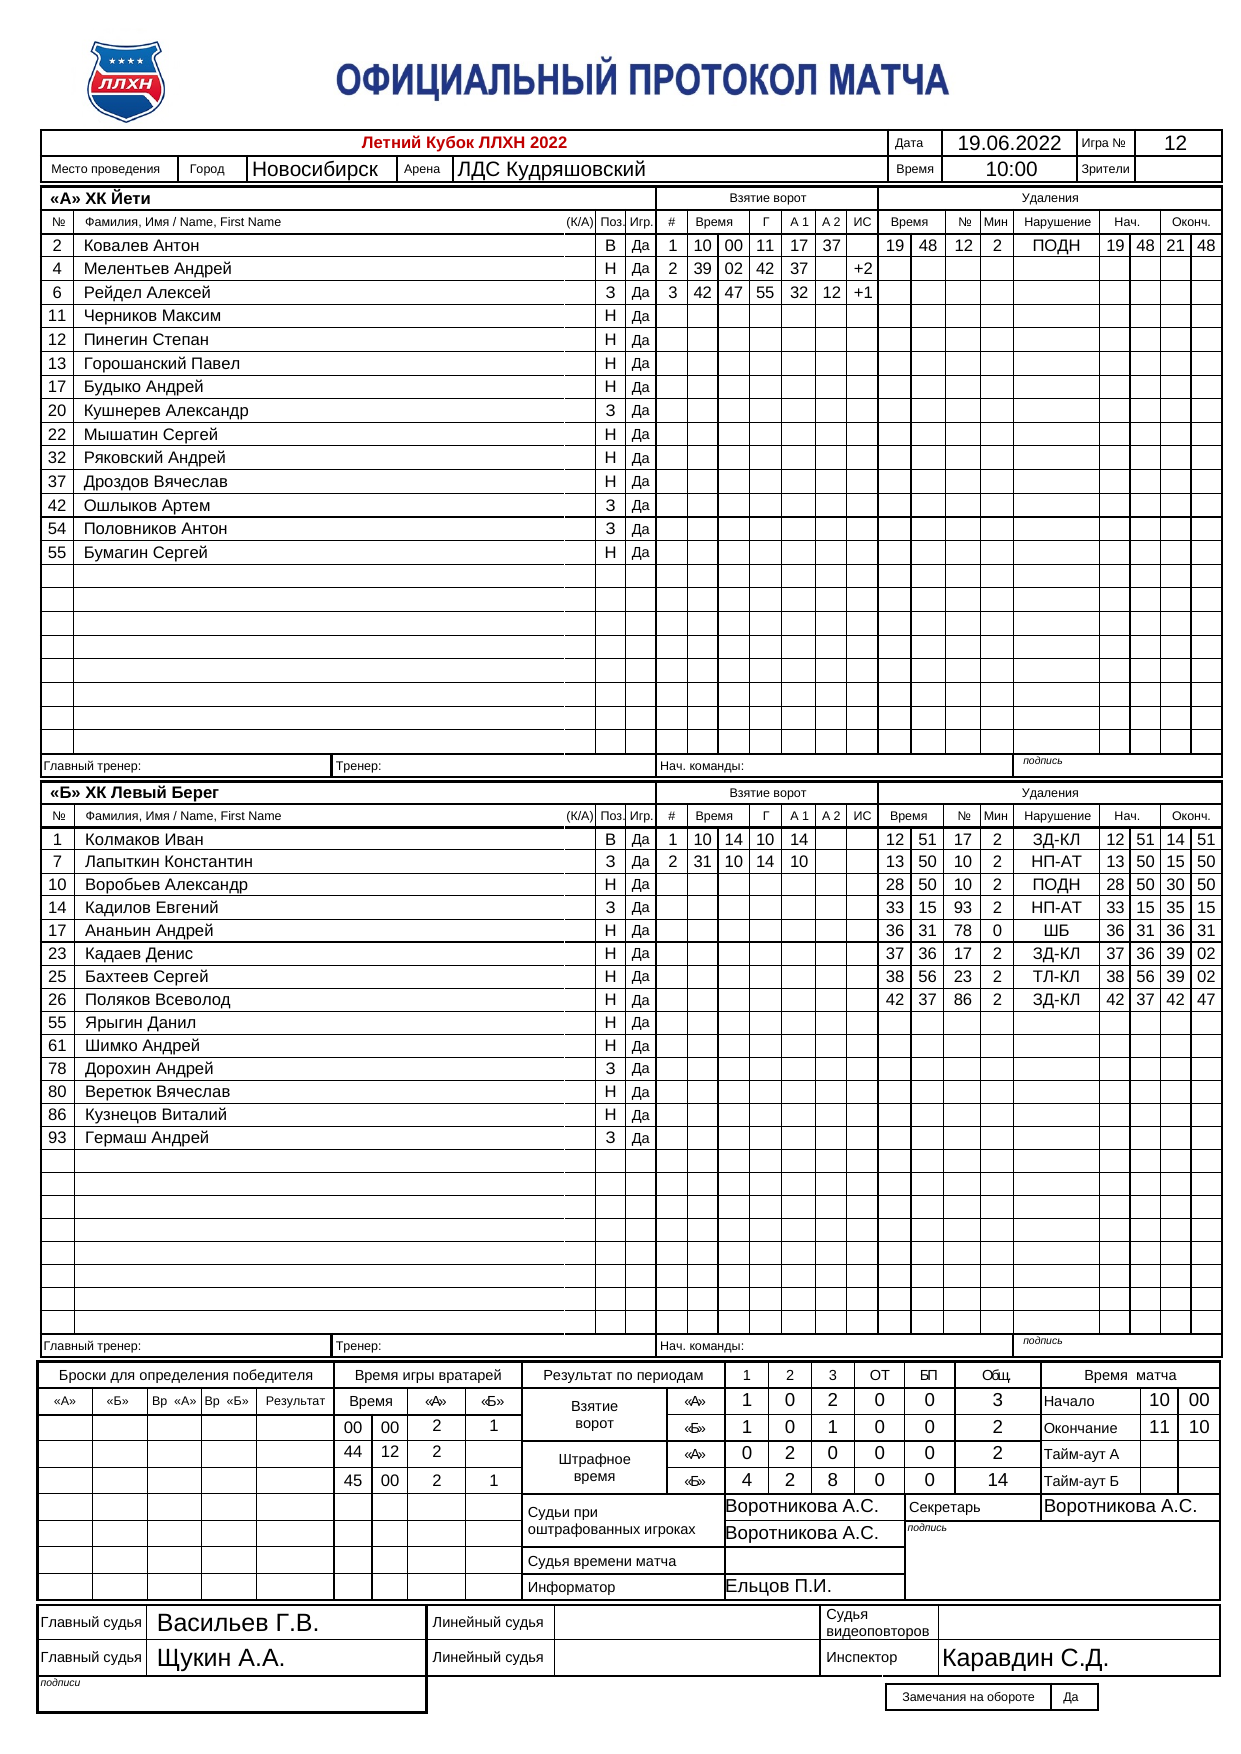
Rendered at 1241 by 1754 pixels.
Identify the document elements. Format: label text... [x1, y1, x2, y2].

table_cell [782, 1127, 815, 1149]
table_cell Да [626, 399, 655, 422]
table_cell [816, 518, 846, 540]
table_cell 0 [981, 920, 1013, 941]
table_cell [816, 989, 846, 1011]
table_cell [912, 470, 945, 493]
table_cell «Б » [466, 1389, 521, 1413]
table_cell [428, 1677, 882, 1711]
table_cell Да [626, 1081, 655, 1103]
table_cell 48 [912, 235, 945, 256]
table_cell [1100, 1012, 1129, 1033]
table_cell [816, 1081, 846, 1103]
table_cell [944, 1150, 980, 1172]
table_cell [912, 1288, 943, 1310]
table_cell [657, 612, 687, 634]
table_cell Информатор [523, 1575, 724, 1599]
table_cell [688, 989, 717, 1011]
table_cell [750, 470, 781, 493]
table_cell 00 [335, 1416, 371, 1440]
table_cell [565, 920, 595, 941]
table_cell [1014, 1081, 1099, 1103]
table_cell 2 [981, 943, 1013, 964]
table_header Да [1052, 1685, 1097, 1709]
table_cell [657, 423, 687, 445]
table_cell [1131, 446, 1160, 469]
table_cell [657, 1081, 687, 1103]
table_cell [912, 328, 945, 351]
table_cell 17 [944, 829, 980, 849]
table_cell [74, 612, 564, 634]
table_cell [1192, 352, 1221, 374]
table_cell [626, 1311, 655, 1333]
table_cell [750, 1219, 781, 1241]
table_cell [1014, 659, 1099, 682]
table_cell НП-АТ [1014, 896, 1099, 918]
table_cell 15 [1192, 896, 1221, 918]
table_cell 0 [726, 1442, 768, 1467]
table_cell [1192, 305, 1221, 327]
table_cell [981, 541, 1013, 564]
table_cell [719, 1173, 749, 1195]
table_cell [879, 376, 910, 398]
table_cell [1014, 1242, 1099, 1264]
table_cell Ананьин Андрей [75, 920, 564, 941]
table_cell [657, 328, 687, 351]
table_cell Штрафное время [523, 1442, 666, 1493]
table_cell Да [626, 376, 655, 398]
table_cell Н [596, 920, 625, 941]
table_cell [657, 659, 687, 682]
table_cell [879, 328, 910, 351]
table_cell [981, 423, 1013, 445]
table_cell # [657, 805, 687, 826]
table_cell [879, 1150, 910, 1172]
table_cell 13 [42, 352, 73, 374]
table_cell [879, 1311, 910, 1333]
table_cell 86 [42, 1104, 74, 1126]
table_cell Черников Максим [74, 305, 564, 327]
table_cell [782, 1242, 815, 1264]
table_cell [946, 399, 980, 422]
table_cell Игр. [626, 211, 655, 233]
table_cell [1131, 565, 1160, 587]
table_cell [782, 1081, 815, 1103]
table_cell [1161, 257, 1190, 280]
table_cell [688, 874, 717, 895]
table_cell [847, 305, 877, 327]
table_cell [565, 1219, 595, 1241]
table_cell [148, 1574, 201, 1599]
table_header 1 [726, 1363, 768, 1387]
table_cell [1131, 518, 1160, 540]
table_cell Нач. [1100, 805, 1160, 826]
table_cell Нач. команды: [657, 755, 1012, 776]
table_cell 10 [1179, 1415, 1219, 1440]
table_cell З [596, 281, 625, 303]
table_cell 14 [1161, 829, 1190, 849]
table_cell [879, 1058, 910, 1079]
table_cell [373, 1574, 407, 1599]
table_cell [75, 1288, 564, 1310]
table_cell [565, 896, 595, 918]
table_cell [981, 1196, 1013, 1218]
table_cell [719, 1311, 749, 1333]
table_cell [626, 730, 655, 753]
table_cell [75, 1242, 564, 1264]
table_cell [657, 1150, 687, 1172]
table_cell 42 [1100, 989, 1129, 1011]
table_cell [408, 1547, 465, 1573]
table_cell [1141, 1441, 1177, 1467]
table_cell [981, 305, 1013, 327]
table_cell Щукин А.А. [147, 1640, 425, 1675]
table_cell (К/А) [565, 211, 595, 233]
table_cell [879, 1127, 910, 1149]
table_cell [1141, 1468, 1177, 1493]
table_cell [1131, 1104, 1160, 1126]
table_cell [688, 1288, 717, 1310]
table_cell Каравдин С.Д. [939, 1640, 1219, 1675]
table_cell А 1 [782, 805, 815, 826]
table_cell «А» [668, 1389, 724, 1413]
table_cell [1192, 1242, 1221, 1264]
table_cell [750, 1173, 781, 1195]
table_cell [1100, 707, 1129, 729]
table_cell [1131, 257, 1160, 280]
table_cell 36 [879, 920, 910, 941]
table_cell 51 [1192, 829, 1221, 849]
table_cell [782, 518, 815, 540]
table_cell 14 [719, 829, 749, 849]
table_cell [1179, 1441, 1219, 1467]
table_cell Мелентьев Андрей [74, 257, 564, 280]
table_cell [626, 565, 655, 587]
table_cell Секретарь [906, 1495, 1040, 1520]
table_cell [1192, 1173, 1221, 1195]
table_cell 1 [812, 1415, 854, 1440]
table_cell [1192, 636, 1221, 658]
table_cell Да [626, 328, 655, 351]
table_cell [847, 1081, 877, 1103]
table_cell [39, 1416, 92, 1440]
table_cell 51 [912, 829, 943, 849]
table_cell [1100, 1150, 1129, 1172]
table_cell [1192, 376, 1221, 398]
table_cell 12 [373, 1441, 407, 1467]
table_cell [1014, 612, 1099, 634]
table_cell [1131, 494, 1160, 516]
table_cell [944, 1311, 980, 1333]
table_cell [719, 730, 749, 753]
table_cell Лапыткин Константин [75, 850, 564, 872]
table_cell [912, 1265, 943, 1287]
table_cell [782, 494, 815, 516]
table_cell [202, 1441, 256, 1467]
table_cell [879, 1196, 910, 1218]
table_cell 42 [1161, 989, 1190, 1011]
table_cell [335, 1494, 371, 1520]
table_cell 78 [944, 920, 980, 941]
table_cell ИС [847, 211, 877, 233]
table_cell 15 [912, 896, 943, 918]
table_cell [750, 730, 781, 753]
table_cell 0 [855, 1415, 904, 1440]
table_cell [719, 1035, 749, 1057]
table_cell [816, 829, 846, 849]
table_cell [719, 636, 749, 658]
table_cell [981, 494, 1013, 516]
table_cell № [944, 805, 980, 826]
table_cell [1100, 399, 1129, 422]
table_cell НП-АТ [1014, 850, 1099, 872]
table_cell [596, 1219, 625, 1241]
table_cell Веретюк Вячеслав [75, 1081, 564, 1103]
table_cell [912, 1150, 943, 1172]
table_cell [657, 1058, 687, 1079]
table_cell [981, 1081, 1013, 1103]
table_cell [879, 1219, 910, 1241]
table_cell [750, 1288, 781, 1310]
table_cell [912, 683, 945, 706]
table_cell Да [626, 305, 655, 327]
table_cell [39, 1441, 92, 1467]
table_cell [847, 588, 877, 611]
table_cell [879, 1104, 910, 1126]
table_cell [719, 352, 749, 374]
table_cell 21 [1161, 235, 1190, 256]
table_cell [1100, 659, 1129, 682]
table_cell [688, 683, 717, 706]
table_cell [657, 1219, 687, 1241]
table_cell +1 [847, 281, 877, 303]
table_cell [1192, 1127, 1221, 1149]
table_cell Да [626, 235, 655, 256]
table_cell [981, 1265, 1013, 1287]
table_cell [75, 1196, 564, 1218]
table_cell 54 [42, 518, 73, 540]
table_cell [688, 612, 717, 634]
table_cell [596, 1311, 625, 1333]
table_cell 14 [956, 1468, 1040, 1493]
table_cell 12 [816, 281, 846, 303]
table_cell [626, 683, 655, 706]
table_cell [565, 281, 595, 303]
table_cell Колмаков Иван [75, 829, 564, 849]
table_cell [565, 328, 595, 351]
table_cell Да [626, 966, 655, 987]
table_cell [1014, 305, 1099, 327]
table_cell [565, 966, 595, 987]
table_cell [750, 399, 781, 422]
table_header БП [905, 1363, 954, 1387]
table_cell Н [596, 1081, 625, 1103]
table_cell [596, 1242, 625, 1264]
table_cell 37 [1131, 989, 1160, 1011]
table_cell [782, 1173, 815, 1195]
table_cell [257, 1547, 333, 1573]
table_cell [657, 896, 687, 918]
table_cell [847, 1265, 877, 1287]
table_cell [719, 588, 749, 611]
table_cell 1 [466, 1416, 521, 1440]
table_cell [202, 1521, 256, 1546]
table_cell [847, 1104, 877, 1126]
table_cell [782, 1219, 815, 1241]
table_cell [565, 636, 595, 658]
table_cell 0 [855, 1468, 904, 1493]
table_cell [555, 1606, 819, 1639]
table_cell № [946, 211, 980, 233]
table_cell Время [879, 211, 945, 233]
table_cell [816, 896, 846, 918]
table_cell [912, 494, 945, 516]
table_cell [847, 1150, 877, 1172]
table_cell 12 [879, 829, 910, 849]
table_cell [1192, 494, 1221, 516]
table_cell [816, 352, 846, 374]
table_cell 10 [688, 235, 717, 256]
table_cell [565, 1035, 595, 1057]
table_cell [981, 1104, 1013, 1126]
table_cell [688, 659, 717, 682]
table_cell [912, 399, 945, 422]
table_cell [1131, 1035, 1160, 1057]
table_cell [981, 518, 1013, 540]
table_cell Н [596, 352, 625, 374]
table_cell Окончание [1042, 1415, 1140, 1440]
table_cell Время [688, 805, 749, 826]
table_cell 17 [944, 943, 980, 964]
table_cell [1192, 1104, 1221, 1126]
table_header Общ. [956, 1363, 1040, 1387]
table_cell [981, 376, 1013, 398]
table_cell 0 [855, 1442, 904, 1467]
table_cell [981, 257, 1013, 280]
table_cell [148, 1547, 201, 1573]
table_cell [408, 1574, 465, 1599]
table_cell Да [626, 1127, 655, 1149]
table_cell Время [335, 1389, 407, 1413]
table_cell [719, 943, 749, 964]
table_cell [847, 494, 877, 516]
table_cell В [596, 829, 625, 849]
table_cell Время [879, 805, 943, 826]
table_cell [879, 565, 910, 587]
table_cell [596, 636, 625, 658]
table_cell [879, 518, 910, 540]
table_cell [944, 1081, 980, 1103]
table_cell Н [596, 305, 625, 327]
table_cell [688, 1311, 717, 1333]
table_cell [1014, 470, 1099, 493]
table_cell [1131, 1058, 1160, 1079]
table_cell 11 [42, 305, 73, 327]
table_cell [981, 328, 1013, 351]
table_cell [847, 518, 877, 540]
table_cell [1014, 565, 1099, 587]
table_cell [912, 518, 945, 540]
table_cell [1131, 328, 1160, 351]
table_cell [981, 281, 1013, 303]
table_cell [1192, 541, 1221, 564]
table_cell 37 [42, 470, 73, 493]
table_cell 1 [466, 1468, 521, 1493]
table_cell [688, 588, 717, 611]
table_cell [565, 683, 595, 706]
table_cell [657, 376, 687, 398]
table_cell Н [596, 470, 625, 493]
table_cell [719, 1081, 749, 1103]
table_cell [688, 730, 717, 753]
table_cell [981, 352, 1013, 374]
table_cell [565, 257, 595, 280]
table_cell [1014, 518, 1099, 540]
table_cell 31 [1131, 920, 1160, 941]
table_cell 2 [812, 1389, 854, 1413]
table_cell 2 [981, 966, 1013, 987]
table_cell [596, 659, 625, 682]
table_cell [1131, 399, 1160, 422]
table_cell [719, 1265, 749, 1287]
table_cell [596, 588, 625, 611]
table_cell № [42, 805, 74, 826]
table_cell Время [688, 211, 749, 233]
table_cell Мышатин Сергей [74, 423, 564, 445]
table_cell ЗД-КЛ [1014, 943, 1099, 964]
table_cell [750, 1311, 781, 1333]
table_cell [657, 494, 687, 516]
table_cell 38 [1100, 966, 1129, 987]
table_cell [688, 541, 717, 564]
table_cell [879, 1288, 910, 1310]
table_cell Бумагин Сергей [74, 541, 564, 564]
table_cell [847, 850, 877, 872]
table_cell [1192, 257, 1221, 280]
table_cell [1131, 1081, 1160, 1103]
table_cell [946, 281, 980, 303]
table_cell [1161, 1288, 1190, 1310]
table_cell [75, 1265, 564, 1287]
table_cell Поз. [596, 211, 625, 233]
table_cell [1100, 376, 1129, 398]
table_cell [1100, 1058, 1129, 1079]
table_cell [912, 1219, 943, 1241]
table_cell [816, 399, 846, 422]
table_cell [626, 1150, 655, 1172]
table_cell Да [626, 989, 655, 1011]
table_cell [688, 1081, 717, 1103]
table_cell [257, 1416, 333, 1440]
table_cell [816, 707, 846, 729]
table_cell 2 [981, 235, 1013, 256]
table_cell Главный тренер: [42, 755, 330, 776]
table_cell [1161, 352, 1190, 374]
table_cell [565, 943, 595, 964]
table_cell [1100, 1081, 1129, 1103]
table_cell [981, 399, 1013, 422]
table_cell Зрители [1078, 157, 1134, 181]
table_cell [565, 352, 595, 374]
table_cell [1014, 1150, 1099, 1172]
table_cell [1161, 1104, 1190, 1126]
table_cell Ельцов П.И. [726, 1575, 904, 1599]
table_cell [1131, 352, 1160, 374]
table_cell [719, 1242, 749, 1264]
table_cell Оконч. [1161, 805, 1221, 826]
table_cell Тайм-аут Б [1042, 1468, 1140, 1493]
table_cell [1192, 1288, 1221, 1310]
table_cell [879, 352, 910, 374]
table_cell [565, 1242, 595, 1264]
table_cell [1161, 518, 1190, 540]
table_cell [626, 659, 655, 682]
table_cell [596, 683, 625, 706]
table_cell Ковалев Антон [74, 235, 564, 256]
table_cell [1192, 1058, 1221, 1079]
table_cell 39 [688, 257, 717, 280]
table_cell [1014, 376, 1099, 398]
table_cell [688, 707, 717, 729]
table_cell 00 [373, 1468, 407, 1493]
table_cell [719, 1058, 749, 1079]
table_cell [782, 352, 815, 374]
table_cell [75, 1311, 564, 1333]
table_cell 10 [782, 850, 815, 872]
table_cell [93, 1468, 147, 1493]
table_cell [944, 1058, 980, 1079]
table_cell 1 [726, 1415, 768, 1440]
table_cell [596, 1265, 625, 1287]
table_cell [688, 1173, 717, 1195]
table_cell [719, 707, 749, 729]
table_cell Воробьев Александр [75, 874, 564, 895]
table_cell [750, 989, 781, 1011]
table_cell [1014, 1311, 1099, 1333]
table_cell [657, 943, 687, 964]
table_cell [981, 1035, 1013, 1057]
table_cell [1161, 565, 1190, 587]
table_cell ЗД-КЛ [1014, 829, 1099, 849]
table_cell 48 [1192, 235, 1221, 256]
table_cell [1014, 399, 1099, 422]
table_cell Да [626, 541, 655, 564]
table_cell 45 [335, 1468, 371, 1493]
table_cell 17 [782, 235, 815, 256]
table_cell Горошанский Павел [74, 352, 564, 374]
table_cell [750, 896, 781, 918]
table_cell [1131, 1012, 1160, 1033]
table_cell Время [889, 157, 941, 181]
table_cell Поляков Всеволод [75, 989, 564, 1011]
table_cell [879, 541, 910, 564]
table_cell [816, 1127, 846, 1149]
table_cell 11 [750, 235, 781, 256]
table_cell [782, 730, 815, 753]
table_cell [847, 1288, 877, 1310]
table_cell [719, 1219, 749, 1241]
table_cell [657, 305, 687, 327]
table_cell [912, 1196, 943, 1218]
table_cell [1014, 257, 1099, 280]
table_cell 2 [42, 235, 73, 256]
table_cell 0 [905, 1442, 954, 1467]
table_cell Воротникова А.С. [726, 1495, 904, 1520]
table_cell [782, 470, 815, 493]
table_cell [42, 1242, 74, 1264]
table_cell [816, 1288, 846, 1310]
table_cell Новосибирск [248, 157, 396, 181]
table_cell [1100, 1288, 1129, 1310]
table_cell [847, 328, 877, 351]
table_cell [657, 1104, 687, 1126]
table_cell Н [596, 989, 625, 1011]
table_cell Дорохин Андрей [75, 1058, 564, 1079]
table_cell [816, 1173, 846, 1195]
table_cell [816, 1104, 846, 1126]
table_cell 10 [944, 874, 980, 895]
table_cell 2 [981, 850, 1013, 872]
table_cell [373, 1547, 407, 1573]
table_cell [1100, 470, 1129, 493]
table_cell [1161, 541, 1190, 564]
table_cell [596, 565, 625, 587]
table_cell [719, 399, 749, 422]
table_cell [750, 328, 781, 351]
table_cell [879, 446, 910, 469]
table_cell [1161, 1242, 1190, 1264]
table_cell [879, 636, 910, 658]
table_cell Линейный судья [428, 1606, 554, 1639]
table_cell [257, 1574, 333, 1599]
table_cell [879, 423, 910, 445]
table_cell [657, 636, 687, 658]
table_cell 47 [1192, 989, 1221, 1011]
table_cell [719, 1288, 749, 1310]
table_cell [946, 494, 980, 516]
table_cell [1100, 1035, 1129, 1057]
table_cell Главный судья [39, 1606, 146, 1639]
table_cell [626, 1242, 655, 1264]
table_cell [816, 850, 846, 872]
table_cell 86 [944, 989, 980, 1011]
table_cell [1131, 541, 1160, 564]
table_cell [565, 565, 595, 587]
table_cell [1100, 352, 1129, 374]
table_cell [847, 920, 877, 941]
table_cell [148, 1521, 201, 1546]
table_cell Игр. [626, 805, 655, 826]
table_cell [782, 1104, 815, 1126]
table_cell [1014, 1196, 1099, 1218]
table_cell [596, 707, 625, 729]
table_cell [879, 494, 910, 516]
table_cell Н [596, 376, 625, 398]
table_cell 1 [657, 829, 687, 849]
table_cell [626, 1265, 655, 1287]
table_cell [912, 423, 945, 445]
table_cell [565, 612, 595, 634]
table_cell [657, 1196, 687, 1218]
table_cell [816, 470, 846, 493]
table_cell 8 [812, 1468, 854, 1493]
table_cell [944, 1104, 980, 1126]
table_cell [879, 305, 910, 327]
table_cell [816, 1311, 846, 1333]
table_cell [879, 612, 910, 634]
table_cell [847, 1012, 877, 1033]
table_cell 28 [879, 874, 910, 895]
table_cell [39, 1521, 92, 1546]
table_cell [750, 588, 781, 611]
table_cell [565, 1265, 595, 1287]
table_cell [946, 423, 980, 445]
table_cell [946, 257, 980, 280]
table_cell [1014, 588, 1099, 611]
table_cell [816, 565, 846, 587]
table_cell Шимко Андрей [75, 1035, 564, 1057]
table_cell [1192, 659, 1221, 682]
table_cell 00 [373, 1416, 407, 1440]
table_cell [1161, 1173, 1190, 1195]
table_cell [1014, 1104, 1099, 1126]
table_cell ЗД-КЛ [1014, 989, 1099, 1011]
table_cell [1014, 1012, 1099, 1033]
table_cell 93 [944, 896, 980, 918]
table_cell [202, 1494, 256, 1520]
table_cell Н [596, 541, 625, 564]
table_cell [657, 1311, 687, 1333]
table_cell Да [626, 874, 655, 895]
table_cell В [596, 235, 625, 256]
table_cell 02 [1192, 966, 1221, 987]
table_cell [202, 1574, 256, 1599]
table_cell ПОДН [1014, 874, 1099, 895]
table_cell [750, 446, 781, 469]
table_cell [879, 707, 910, 729]
table_cell [879, 399, 910, 422]
table_cell [466, 1547, 521, 1573]
table_cell [1136, 157, 1221, 181]
table_cell [879, 470, 910, 493]
table_cell [750, 1035, 781, 1057]
table_cell [1161, 636, 1190, 658]
table_cell [946, 446, 980, 469]
table_cell [719, 920, 749, 941]
table_cell 17 [42, 920, 74, 941]
table_cell Вр «Б» [202, 1389, 256, 1413]
table_cell 00 [719, 235, 749, 256]
table_cell 0 [812, 1442, 854, 1467]
table_cell 39 [1161, 966, 1190, 987]
table_cell [688, 470, 717, 493]
table_cell [719, 328, 749, 351]
table_cell [335, 1574, 371, 1599]
table_cell [1100, 305, 1129, 327]
table_cell [816, 659, 846, 682]
table_cell 00 [1179, 1389, 1219, 1413]
table_cell Бахтеев Сергей [75, 966, 564, 987]
table_header 2 [769, 1363, 811, 1387]
table_cell [626, 1288, 655, 1310]
table_cell [1131, 1219, 1160, 1241]
table_cell [565, 1173, 595, 1195]
table_cell [981, 1288, 1013, 1310]
table_cell [879, 730, 910, 753]
table_cell [719, 518, 749, 540]
table_cell [912, 1311, 943, 1333]
table_cell [816, 1012, 846, 1033]
table_cell [946, 659, 980, 682]
table_cell Пинегин Степан [74, 328, 564, 351]
table_cell [816, 966, 846, 987]
table_cell [847, 399, 877, 422]
table_cell [847, 470, 877, 493]
table_cell 61 [42, 1035, 74, 1057]
table_cell [750, 874, 781, 895]
table_cell 26 [42, 989, 74, 1011]
table_cell [565, 305, 595, 327]
table_cell [565, 1196, 595, 1218]
table_cell 1 [657, 235, 687, 256]
table_cell 19 [1100, 235, 1129, 256]
table_cell [1100, 446, 1129, 469]
table_cell [1131, 612, 1160, 634]
table_cell [912, 446, 945, 469]
table_cell [981, 470, 1013, 493]
table_cell 13 [879, 850, 910, 872]
table_cell [596, 1150, 625, 1172]
table_cell 38 [879, 966, 910, 987]
table_cell [657, 588, 687, 611]
table_cell 2 [408, 1468, 465, 1493]
table_cell [719, 683, 749, 706]
table_cell [782, 423, 815, 445]
table_cell Рейдел Алексей [74, 281, 564, 303]
table_cell Да [626, 850, 655, 872]
table_cell Да [626, 920, 655, 941]
table_cell [565, 518, 595, 540]
table_cell [1161, 328, 1190, 351]
table_cell подпись [1014, 1335, 1221, 1356]
table_cell [657, 399, 687, 422]
table_cell [719, 494, 749, 516]
table_cell [816, 446, 846, 469]
table_cell [879, 588, 910, 611]
table_cell [466, 1494, 521, 1520]
table_cell [719, 659, 749, 682]
table_cell [981, 1150, 1013, 1172]
table_cell ПОДН [1014, 235, 1099, 256]
table_cell [688, 1265, 717, 1287]
table_header «Б» ХК Левый Берег [42, 783, 655, 803]
table_cell [75, 1173, 564, 1195]
table_header Взятие ворот [657, 783, 877, 803]
table_cell [912, 1081, 943, 1103]
table_cell [946, 565, 980, 587]
table_cell [565, 235, 595, 256]
table_cell [782, 1035, 815, 1057]
table_cell [335, 1547, 371, 1573]
table_cell [596, 730, 625, 753]
table_cell Н [596, 446, 625, 469]
table_cell [719, 896, 749, 918]
table_cell 17 [42, 376, 73, 398]
table_cell [657, 707, 687, 729]
table_cell 31 [688, 850, 717, 872]
table_cell Н [596, 257, 625, 280]
table_cell [373, 1521, 407, 1546]
table_cell 7 [42, 850, 74, 872]
table_cell [1161, 399, 1190, 422]
table_cell [565, 1012, 595, 1033]
table_cell 31 [912, 920, 943, 941]
table_cell [596, 1196, 625, 1218]
table_cell [596, 1288, 625, 1310]
table_cell [912, 1127, 943, 1149]
table_cell Н [596, 423, 625, 445]
table_cell [626, 1196, 655, 1218]
table_cell [782, 1288, 815, 1310]
table_cell 47 [719, 281, 749, 303]
table_cell Н [596, 1104, 625, 1126]
table_cell [1100, 257, 1129, 280]
table_cell [944, 1265, 980, 1287]
table_cell [1014, 683, 1099, 706]
table_cell Тренер: [333, 755, 655, 776]
table_cell Да [626, 446, 655, 469]
table_cell [1100, 565, 1129, 587]
table_cell 15 [1131, 896, 1160, 918]
table_cell 50 [1131, 874, 1160, 895]
table_cell [1014, 1035, 1099, 1057]
table_cell [782, 328, 815, 351]
table_cell Арена [398, 157, 452, 181]
table_cell [847, 966, 877, 987]
table_cell [782, 966, 815, 987]
table_cell 42 [879, 989, 910, 1011]
table_cell Кадилов Евгений [75, 896, 564, 918]
table_cell [750, 707, 781, 729]
table_cell [688, 966, 717, 987]
table_cell 14 [782, 829, 815, 849]
table_cell 0 [905, 1468, 954, 1493]
table_cell 0 [905, 1389, 954, 1413]
table_cell [39, 1547, 92, 1573]
table_cell [719, 1196, 749, 1218]
table_cell [944, 1242, 980, 1264]
table_cell [726, 1548, 904, 1573]
table_cell [782, 943, 815, 964]
table_cell [946, 328, 980, 351]
table_cell [847, 659, 877, 682]
table_cell Да [626, 1012, 655, 1033]
table_header ОТ [855, 1363, 904, 1387]
table_cell [847, 896, 877, 918]
table_cell 11 [1141, 1415, 1177, 1440]
table_cell [1100, 612, 1129, 634]
table_cell [912, 352, 945, 374]
table_cell Будыко Андрей [74, 376, 564, 398]
table_cell [1131, 1150, 1160, 1172]
table_cell [688, 352, 717, 374]
table_cell 3 [956, 1389, 1040, 1413]
table_cell [1100, 1242, 1129, 1264]
table_cell 2 [956, 1442, 1040, 1467]
table_cell 6 [42, 281, 73, 303]
table_cell [847, 1035, 877, 1057]
table_cell [657, 966, 687, 987]
table_cell [847, 989, 877, 1011]
table_cell [335, 1521, 371, 1546]
table_cell [688, 565, 717, 587]
table_cell [1161, 305, 1190, 327]
table_cell [1100, 1265, 1129, 1287]
table_cell 1 [726, 1389, 768, 1413]
table_cell [565, 829, 595, 849]
table_cell [1100, 730, 1129, 753]
table_cell [750, 305, 781, 327]
table_cell # [657, 211, 687, 233]
table_cell [626, 1219, 655, 1241]
table_cell подпись [906, 1522, 1219, 1599]
table_cell [688, 328, 717, 351]
table_cell 50 [1131, 850, 1160, 872]
table_cell [93, 1416, 147, 1440]
table_cell [657, 989, 687, 1011]
table_cell [750, 1265, 781, 1287]
table_header 12 [1136, 131, 1221, 155]
table_cell ЛДС Кудряшовский [454, 157, 887, 181]
table_cell [74, 730, 564, 753]
table_cell [847, 943, 877, 964]
table_cell Н [596, 1012, 625, 1033]
table_cell [816, 1150, 846, 1172]
table_cell [408, 1521, 465, 1546]
table_cell 12 [946, 235, 980, 256]
table_cell Взятие ворот [523, 1389, 666, 1440]
table_cell [688, 1058, 717, 1079]
table_cell 12 [42, 328, 73, 351]
table_cell [879, 1012, 910, 1033]
table_cell [946, 707, 980, 729]
table_cell [565, 659, 595, 682]
table_cell Мин [981, 211, 1013, 233]
table_cell [688, 1035, 717, 1057]
table_cell 2 [769, 1468, 811, 1493]
table_cell 31 [1192, 920, 1221, 941]
table_cell [782, 1265, 815, 1287]
table_cell [816, 1219, 846, 1241]
table_cell [1161, 730, 1190, 753]
table_cell [257, 1494, 333, 1520]
table_cell 32 [782, 281, 815, 303]
table_cell подписи [39, 1677, 425, 1711]
table_cell [1014, 1288, 1099, 1310]
table_cell [657, 352, 687, 374]
table_cell [42, 565, 73, 587]
table_cell [879, 683, 910, 706]
table_cell Да [626, 470, 655, 493]
table_cell [626, 588, 655, 611]
table_cell Оконч. [1161, 211, 1221, 233]
table_cell 1 [42, 829, 74, 849]
table_cell [657, 1265, 687, 1287]
table_cell [565, 399, 595, 422]
table_cell 10 [1141, 1389, 1177, 1413]
table_cell «А» [668, 1442, 724, 1467]
table_cell [1192, 423, 1221, 445]
table_cell 23 [42, 943, 74, 964]
table_cell [257, 1468, 333, 1493]
table_cell [816, 1035, 846, 1057]
table_cell Воротникова А.С. [1042, 1495, 1219, 1520]
table_cell [1131, 1127, 1160, 1149]
table_cell [816, 683, 846, 706]
table_cell [42, 612, 73, 634]
table_cell [719, 874, 749, 895]
table_cell [626, 612, 655, 634]
table_cell [42, 659, 73, 682]
table_cell [782, 446, 815, 469]
table_cell [565, 1058, 595, 1079]
table_cell Начало [1042, 1389, 1140, 1413]
table_cell [750, 920, 781, 941]
table_cell [912, 659, 945, 682]
table_cell [1100, 328, 1129, 351]
table_cell 10 [688, 829, 717, 849]
table_cell [750, 683, 781, 706]
table_cell [847, 1242, 877, 1264]
table_cell [202, 1468, 256, 1493]
table_cell [981, 1311, 1013, 1333]
table_cell [565, 730, 595, 753]
table_cell «А» [39, 1389, 92, 1413]
table_cell 37 [879, 943, 910, 964]
table_cell [719, 1104, 749, 1126]
table_cell [944, 1035, 980, 1057]
table_cell 50 [912, 874, 943, 895]
table_cell Главный тренер: [42, 1335, 330, 1356]
table_cell Вр «А» [148, 1389, 201, 1413]
table_cell [981, 1012, 1013, 1033]
table_cell «Б» [668, 1468, 724, 1493]
table_cell [42, 1311, 74, 1333]
table_cell З [596, 1058, 625, 1079]
table_cell [1100, 1311, 1129, 1333]
table_cell [1179, 1468, 1219, 1493]
table_cell «Б» [93, 1389, 147, 1413]
table_cell [912, 1012, 943, 1033]
table_cell [1161, 1035, 1190, 1057]
table_cell [912, 636, 945, 658]
table_cell [1100, 1104, 1129, 1126]
table_cell [1192, 1265, 1221, 1287]
table_cell [782, 874, 815, 895]
table_cell [946, 470, 980, 493]
table_cell [565, 1104, 595, 1126]
table_header Летний Кубок ЛЛХН 2022 [42, 131, 887, 155]
table_cell [981, 565, 1013, 587]
table_cell Да [626, 896, 655, 918]
table_cell 56 [912, 966, 943, 987]
table_cell [565, 588, 595, 611]
table_cell [946, 305, 980, 327]
table_cell 2 [408, 1416, 465, 1440]
table_cell [946, 518, 980, 540]
table_cell [719, 305, 749, 327]
table_cell [847, 874, 877, 895]
table_cell [257, 1521, 333, 1546]
table_cell 42 [750, 257, 781, 280]
table_cell Нач. команды: [657, 1335, 1012, 1356]
table_cell [912, 376, 945, 398]
table_cell [688, 1150, 717, 1172]
table_cell А 2 [816, 805, 846, 826]
table_cell 39 [1161, 943, 1190, 964]
table_cell [750, 636, 781, 658]
table_cell [1014, 541, 1099, 564]
table_cell Кушнерев Александр [74, 399, 564, 422]
table_cell [39, 1494, 92, 1520]
table_cell Дроздов Вячеслав [74, 470, 564, 493]
table_cell [1192, 588, 1221, 611]
picture [5, 28, 1179, 129]
table_cell [750, 1242, 781, 1264]
table_cell [912, 707, 945, 729]
table_cell [946, 541, 980, 564]
table_cell 51 [1131, 829, 1160, 849]
table_cell [657, 920, 687, 941]
table_cell [1100, 1173, 1129, 1195]
table_cell Место проведения [42, 157, 177, 181]
table_cell [879, 1265, 910, 1287]
table_cell [912, 1242, 943, 1264]
table_cell [847, 707, 877, 729]
table_cell [912, 257, 945, 280]
table_cell [782, 1012, 815, 1033]
table_cell [688, 305, 717, 327]
table_cell [912, 1058, 943, 1079]
table_cell 36 [912, 943, 943, 964]
table_cell [1161, 612, 1190, 634]
table_cell 2 [408, 1441, 465, 1467]
table_cell [1131, 305, 1160, 327]
table_cell А 2 [816, 211, 846, 233]
table_cell [912, 565, 945, 587]
table_cell [912, 305, 945, 327]
table_cell [750, 423, 781, 445]
table_cell [466, 1441, 521, 1467]
table_cell [719, 541, 749, 564]
table_cell [688, 1219, 717, 1241]
table_cell Воротникова А.С. [726, 1521, 904, 1546]
table_cell Результат [257, 1389, 333, 1413]
table_cell [816, 1058, 846, 1079]
table_cell [847, 423, 877, 445]
table_cell Да [626, 494, 655, 516]
table_cell Ошлыков Артем [74, 494, 564, 516]
table_cell [981, 588, 1013, 611]
table_cell [981, 659, 1013, 682]
table_header Удаления [879, 783, 1221, 803]
table_cell [912, 281, 945, 303]
table_cell 80 [42, 1081, 74, 1103]
table_cell [657, 1288, 687, 1310]
table_cell Фамилия, Имя / Name, First Name [74, 211, 565, 233]
table_cell [750, 1150, 781, 1172]
table_cell [847, 612, 877, 634]
table_cell [42, 1219, 74, 1241]
table_cell [981, 1173, 1013, 1195]
table_cell Кузнецов Виталий [75, 1104, 564, 1126]
table_cell [719, 470, 749, 493]
table_cell [42, 636, 73, 658]
table_cell [782, 399, 815, 422]
table_cell [148, 1468, 201, 1493]
table_cell [555, 1640, 819, 1675]
table_cell [782, 541, 815, 564]
table_cell 23 [944, 966, 980, 987]
table_cell [1161, 1311, 1190, 1333]
table_cell [750, 376, 781, 398]
table_cell 36 [1161, 920, 1190, 941]
table_cell [565, 376, 595, 398]
table_cell +2 [847, 257, 877, 280]
table_cell [1100, 423, 1129, 445]
table_cell 2 [981, 989, 1013, 1011]
table_cell [75, 1150, 564, 1172]
table_cell Судья времени матча [523, 1548, 724, 1573]
table_cell [879, 1173, 910, 1195]
table_cell [719, 376, 749, 398]
table_cell [688, 376, 717, 398]
table_cell [74, 588, 564, 611]
table_cell [750, 943, 781, 964]
table_cell [782, 920, 815, 941]
table_cell [816, 328, 846, 351]
table_cell [657, 446, 687, 469]
table_cell [1100, 588, 1129, 611]
table_cell [782, 659, 815, 682]
table_cell [257, 1441, 333, 1467]
table_cell 12 [1100, 829, 1129, 849]
table_cell [688, 920, 717, 941]
table_cell (К/А) [565, 805, 595, 826]
table_cell [816, 494, 846, 516]
table_cell 14 [42, 896, 74, 918]
table_cell [42, 730, 73, 753]
table_cell 28 [1100, 874, 1129, 895]
table_cell [946, 352, 980, 374]
table_cell [847, 352, 877, 374]
table_cell [719, 423, 749, 445]
table_header 19.06.2022 [943, 131, 1076, 155]
table_cell [1131, 1288, 1160, 1310]
table_cell [1100, 541, 1129, 564]
table_cell [1161, 281, 1190, 303]
table_cell Город [179, 157, 246, 181]
table_cell Васильев Г.В. [147, 1606, 425, 1639]
table_cell [816, 874, 846, 895]
table_cell [93, 1441, 147, 1467]
table_cell [565, 850, 595, 872]
table_cell [1161, 1265, 1190, 1287]
table_cell [782, 683, 815, 706]
table_cell [719, 989, 749, 1011]
table_cell [1161, 588, 1190, 611]
table_cell [750, 1058, 781, 1079]
table_cell ШБ [1014, 920, 1099, 941]
table_cell [847, 636, 877, 658]
table_cell [688, 1196, 717, 1218]
table_cell [1161, 1058, 1190, 1079]
table_cell [816, 943, 846, 964]
table_cell [816, 1196, 846, 1218]
table_cell [1131, 376, 1160, 398]
table_cell Гермаш Андрей [75, 1127, 564, 1149]
table_cell [782, 1196, 815, 1218]
table_cell [1192, 281, 1221, 303]
table_cell [981, 636, 1013, 658]
table_cell [912, 1104, 943, 1126]
table_cell [816, 612, 846, 634]
table_cell [719, 1150, 749, 1172]
table_cell Н [596, 1035, 625, 1057]
table_cell [1131, 1196, 1160, 1218]
table_cell Нарушение [1014, 211, 1099, 233]
table_cell [42, 588, 73, 611]
table_cell [1100, 683, 1129, 706]
table_cell [688, 1242, 717, 1264]
table_cell [657, 470, 687, 493]
table_cell Тайм-аут А [1042, 1441, 1140, 1467]
table_cell [1014, 446, 1099, 469]
table_cell «А» [408, 1389, 465, 1413]
table_cell 10 [719, 850, 749, 872]
table_cell [75, 1219, 564, 1241]
table_header Удаления [879, 188, 1221, 209]
table_cell [847, 446, 877, 469]
table_cell [981, 1219, 1013, 1241]
table_cell [93, 1574, 147, 1599]
table_cell [1192, 565, 1221, 587]
table_cell 48 [1131, 235, 1160, 256]
table_cell [1014, 1127, 1099, 1149]
table_cell [816, 636, 846, 658]
table_cell 35 [1161, 896, 1190, 918]
table_cell [981, 612, 1013, 634]
table_cell [688, 494, 717, 516]
table_cell [750, 1012, 781, 1033]
table_cell [719, 1127, 749, 1149]
table_cell [565, 1311, 595, 1333]
table_cell З [596, 1127, 625, 1149]
table_cell 2 [981, 896, 1013, 918]
table_cell Нач. [1100, 211, 1160, 233]
table_cell Г [750, 805, 781, 826]
table_cell [1131, 1265, 1160, 1287]
table_cell [1131, 636, 1160, 658]
table_cell 37 [782, 257, 815, 280]
table_cell [657, 1127, 687, 1149]
table_cell [1192, 1196, 1221, 1218]
table_cell [1014, 707, 1099, 729]
table_header Время матча [1042, 1363, 1219, 1387]
table_cell [1192, 1311, 1221, 1333]
table_cell ИС [847, 805, 877, 826]
table_cell [944, 1196, 980, 1218]
table_cell [946, 376, 980, 398]
table_cell [1161, 470, 1190, 493]
table_cell [1192, 328, 1221, 351]
table_cell [981, 446, 1013, 469]
table_cell Да [626, 943, 655, 964]
table_cell 2 [956, 1415, 1040, 1440]
table_cell [1161, 446, 1190, 469]
table_cell 55 [42, 541, 73, 564]
table_cell [883, 1677, 1220, 1681]
table_cell [719, 565, 749, 587]
table_cell [42, 1288, 74, 1310]
table_cell 93 [42, 1127, 74, 1149]
table_cell [1131, 470, 1160, 493]
table_cell [1100, 494, 1129, 516]
table_header Замечания на обороте [887, 1685, 1050, 1709]
table_cell [750, 352, 781, 374]
table_cell 42 [688, 281, 717, 303]
table_cell [912, 588, 945, 611]
table_cell [912, 1173, 943, 1195]
table_cell [1100, 281, 1129, 303]
table_cell [626, 1173, 655, 1195]
table_cell [657, 683, 687, 706]
table_cell [93, 1494, 147, 1520]
table_cell Да [626, 1104, 655, 1126]
table_cell [1192, 612, 1221, 634]
table_cell [1014, 328, 1099, 351]
table_cell [1161, 423, 1190, 445]
table_cell З [596, 850, 625, 872]
table_cell [719, 446, 749, 469]
table_cell [688, 1127, 717, 1149]
table_cell [944, 1288, 980, 1310]
table_cell [946, 588, 980, 611]
table_cell [944, 1219, 980, 1241]
table_cell [688, 423, 717, 445]
table_cell 13 [1100, 850, 1129, 872]
table_cell [750, 518, 781, 540]
table_cell 20 [42, 399, 73, 422]
table_cell З [596, 494, 625, 516]
table_header Дата [889, 131, 941, 155]
table_cell Да [626, 1058, 655, 1079]
table_cell [74, 707, 564, 729]
table_cell подпись [1014, 755, 1221, 776]
table_cell [782, 588, 815, 611]
table_cell [565, 446, 595, 469]
table_cell [42, 1173, 74, 1195]
table_cell [565, 1127, 595, 1149]
table_cell [565, 989, 595, 1011]
table_cell [1192, 446, 1221, 469]
table_cell [879, 1035, 910, 1057]
table_cell Да [626, 352, 655, 374]
table_cell [688, 399, 717, 422]
table_cell [596, 612, 625, 634]
table_cell [1161, 1196, 1190, 1218]
table_cell [750, 494, 781, 516]
table_cell [944, 1127, 980, 1149]
table_cell Да [626, 1035, 655, 1057]
table_cell 02 [1192, 943, 1221, 964]
table_header Игра № [1078, 131, 1134, 155]
table_cell [688, 896, 717, 918]
table_cell Ярыгин Данил [75, 1012, 564, 1033]
table_cell [74, 636, 564, 658]
table_cell [93, 1521, 147, 1546]
table_cell 78 [42, 1058, 74, 1079]
table_cell [1100, 1196, 1129, 1218]
table_cell [816, 541, 846, 564]
table_cell Нарушение [1014, 805, 1099, 826]
table_cell 2 [981, 874, 1013, 895]
table_cell 50 [912, 850, 943, 872]
table_cell [750, 541, 781, 564]
table_cell [879, 659, 910, 682]
table_cell [782, 989, 815, 1011]
table_cell [657, 874, 687, 895]
table_cell 19 [879, 235, 910, 256]
table_cell [657, 565, 687, 587]
table_cell [657, 541, 687, 564]
table_cell [1131, 659, 1160, 682]
table_cell [750, 659, 781, 682]
table_cell Кадаев Денис [75, 943, 564, 964]
table_cell [1131, 1173, 1160, 1195]
table_cell [1192, 1035, 1221, 1057]
table_cell З [596, 518, 625, 540]
table_cell [39, 1574, 92, 1599]
table_cell 4 [42, 257, 73, 280]
table_cell [688, 943, 717, 964]
table_cell Поз. [596, 805, 625, 826]
table_cell [42, 1150, 74, 1172]
table_cell 37 [912, 989, 943, 1011]
table_cell [1161, 494, 1190, 516]
table_cell [1014, 281, 1099, 303]
table_cell [782, 1058, 815, 1079]
table_cell Главный судья [39, 1640, 146, 1675]
table_cell 2 [769, 1442, 811, 1467]
table_cell 36 [1100, 920, 1129, 941]
table_cell Фамилия, Имя / Name, First Name [75, 805, 565, 826]
table_cell [657, 1173, 687, 1195]
table_cell [944, 1012, 980, 1033]
table_cell [39, 1468, 92, 1493]
table_cell [565, 541, 595, 564]
table_cell [42, 1196, 74, 1218]
table_cell 4 [726, 1468, 768, 1493]
table_cell 33 [1100, 896, 1129, 918]
table_cell 10 [944, 850, 980, 872]
table_cell А 1 [782, 211, 815, 233]
table_cell [688, 636, 717, 658]
table_cell [148, 1416, 201, 1440]
table_cell 44 [335, 1441, 371, 1467]
table_cell [847, 730, 877, 753]
table_header Время игры вратарей [335, 1363, 521, 1387]
table_cell [981, 1242, 1013, 1264]
table_cell [1192, 399, 1221, 422]
table_cell [847, 1173, 877, 1195]
table_cell [847, 565, 877, 587]
table_cell [565, 874, 595, 895]
table_cell [74, 565, 564, 587]
table_cell [1192, 730, 1221, 753]
table_cell [782, 565, 815, 587]
table_cell [74, 659, 564, 682]
table_cell [782, 305, 815, 327]
table_cell [719, 1012, 749, 1033]
table_cell [657, 1035, 687, 1057]
table_cell [816, 1242, 846, 1264]
table_cell [1131, 423, 1160, 445]
table_cell [879, 1242, 910, 1264]
table_cell [74, 683, 564, 706]
table_header Взятие ворот [657, 188, 877, 209]
table_cell [1161, 659, 1190, 682]
table_cell [816, 423, 846, 445]
table_cell [1099, 1682, 1220, 1711]
table_cell [847, 829, 877, 849]
table_cell [946, 683, 980, 706]
table_cell [1014, 730, 1099, 753]
table_cell [816, 257, 846, 280]
table_cell [1014, 1219, 1099, 1241]
table_cell [816, 1265, 846, 1287]
table_cell [782, 636, 815, 658]
table_cell [816, 730, 846, 753]
table_cell [719, 612, 749, 634]
table_cell [719, 966, 749, 987]
table_cell [688, 1012, 717, 1033]
table_cell 14 [750, 850, 781, 872]
table_cell Н [596, 966, 625, 987]
table_cell [816, 588, 846, 611]
table_cell [1014, 636, 1099, 658]
table_cell [1131, 588, 1160, 611]
table_cell [981, 683, 1013, 706]
table_cell 42 [42, 494, 73, 516]
table_cell Н [596, 328, 625, 351]
table_cell 37 [1100, 943, 1129, 964]
table_cell [782, 612, 815, 634]
table_cell [1192, 1150, 1221, 1172]
table_cell [93, 1547, 147, 1573]
table_cell Судьи при оштрафованных игроках [523, 1495, 724, 1546]
table_cell [1014, 1173, 1099, 1195]
table_cell 0 [905, 1415, 954, 1440]
table_cell [565, 423, 595, 445]
table_cell 56 [1131, 966, 1160, 987]
table_cell [847, 1058, 877, 1079]
table_cell Н [596, 943, 625, 964]
table_cell [202, 1547, 256, 1573]
table_cell [596, 1173, 625, 1195]
table_cell [782, 1150, 815, 1172]
table_cell [148, 1494, 201, 1520]
table_cell [1014, 352, 1099, 374]
table_cell [782, 1311, 815, 1333]
table_cell 55 [42, 1012, 74, 1033]
table_cell [565, 1081, 595, 1103]
table_cell 02 [719, 257, 749, 280]
table_cell [1161, 1012, 1190, 1033]
table_cell 0 [769, 1415, 811, 1440]
table_cell 50 [1192, 874, 1221, 895]
table_cell [750, 612, 781, 634]
table_cell [1161, 1127, 1190, 1149]
table_cell [1100, 1127, 1129, 1149]
table_cell [847, 1219, 877, 1241]
table_cell [946, 730, 980, 753]
table_cell [373, 1494, 407, 1520]
table_cell [816, 376, 846, 398]
table_cell [1131, 707, 1160, 729]
table_cell [750, 1081, 781, 1103]
table_cell [1192, 707, 1221, 729]
table_cell [912, 1035, 943, 1057]
table_cell [750, 966, 781, 987]
table_cell [939, 1606, 1219, 1639]
table_cell Да [626, 829, 655, 849]
table_cell [946, 612, 980, 634]
table_cell [565, 1288, 595, 1310]
table_cell [912, 612, 945, 634]
table_cell [657, 1242, 687, 1264]
table_cell [1192, 1012, 1221, 1033]
table_cell [1192, 470, 1221, 493]
table_cell [1100, 636, 1129, 658]
table_cell Судья видеоповторов [821, 1606, 938, 1639]
table_header 3 [812, 1363, 854, 1387]
table_cell [565, 470, 595, 493]
table_cell ТЛ-КЛ [1014, 966, 1099, 987]
table_cell [981, 707, 1013, 729]
table_cell Г [750, 211, 781, 233]
table_cell 10 [42, 874, 74, 895]
table_cell [202, 1416, 256, 1440]
table_cell [847, 376, 877, 398]
table_cell 25 [42, 966, 74, 987]
table_cell 32 [42, 446, 73, 469]
table_cell Да [626, 518, 655, 540]
table_cell Да [626, 423, 655, 445]
table_cell [816, 920, 846, 941]
table_cell Да [626, 257, 655, 280]
table_cell 0 [769, 1389, 811, 1413]
table_cell 36 [1131, 943, 1160, 964]
table_cell [657, 1012, 687, 1033]
table_cell [1161, 1219, 1190, 1241]
table_cell [1192, 1081, 1221, 1103]
table_cell [565, 1150, 595, 1172]
table_cell Инспектор [821, 1640, 938, 1675]
table_cell [750, 1104, 781, 1126]
table_cell [688, 446, 717, 469]
table_cell [847, 1127, 877, 1149]
table_cell [944, 1173, 980, 1195]
table_cell [466, 1574, 521, 1599]
table_cell [1161, 1081, 1190, 1103]
table_cell [626, 636, 655, 658]
table_cell З [596, 896, 625, 918]
table_cell Мин [981, 805, 1013, 826]
table_cell 0 [855, 1389, 904, 1413]
table_cell 2 [657, 850, 687, 872]
table_cell [750, 565, 781, 587]
table_cell [1161, 707, 1190, 729]
table_cell [565, 494, 595, 516]
table_cell [148, 1441, 201, 1467]
table_cell 15 [1161, 850, 1190, 872]
table_cell [912, 730, 945, 753]
table_cell [847, 235, 877, 256]
table_cell 10:00 [943, 157, 1076, 181]
table_cell [1192, 683, 1221, 706]
table_header «А» ХК Йети [42, 188, 655, 209]
table_cell [408, 1494, 465, 1520]
table_cell [42, 1265, 74, 1287]
table_cell Ряковский Андрей [74, 446, 564, 469]
table_cell [688, 1104, 717, 1126]
table_cell [1161, 376, 1190, 398]
table_cell [981, 730, 1013, 753]
table_cell З [596, 399, 625, 422]
table_cell [657, 518, 687, 540]
table_cell № [42, 211, 73, 233]
table_cell [1100, 1219, 1129, 1241]
table_cell [1014, 1058, 1099, 1079]
table_cell [879, 281, 910, 303]
table_cell [1014, 494, 1099, 516]
table_cell 55 [750, 281, 781, 303]
table_cell [1131, 1242, 1160, 1264]
table_cell [912, 541, 945, 564]
table_cell Н [596, 874, 625, 895]
table_cell [1161, 683, 1190, 706]
table_cell [750, 1196, 781, 1218]
table_cell 22 [42, 423, 73, 445]
table_cell [847, 1311, 877, 1333]
table_cell 2 [657, 257, 687, 280]
table_cell [946, 636, 980, 658]
table_cell Половников Антон [74, 518, 564, 540]
table_cell [879, 1081, 910, 1103]
table_cell [42, 707, 73, 729]
table_cell 37 [816, 235, 846, 256]
table_cell [1014, 423, 1099, 445]
table_cell [688, 518, 717, 540]
table_cell [1131, 683, 1160, 706]
table_cell [981, 1058, 1013, 1079]
table_cell Да [626, 281, 655, 303]
table_cell [1161, 1150, 1190, 1172]
table_cell Линейный судья [428, 1640, 554, 1675]
table_cell [782, 707, 815, 729]
table_cell [879, 257, 910, 280]
table_cell 30 [1161, 874, 1190, 895]
table_cell [1131, 1311, 1160, 1333]
table_cell [626, 707, 655, 729]
table_cell [1100, 518, 1129, 540]
table_cell 33 [879, 896, 910, 918]
table_cell [1131, 730, 1160, 753]
table_cell [981, 1127, 1013, 1149]
table_cell [1131, 281, 1160, 303]
table_cell 50 [1192, 850, 1221, 872]
table_cell [782, 376, 815, 398]
table_header Броски для определения победителя [39, 1363, 333, 1387]
table_cell [657, 730, 687, 753]
table_cell [466, 1521, 521, 1546]
table_cell 3 [657, 281, 687, 303]
table_cell [816, 305, 846, 327]
table_cell [1014, 1265, 1099, 1287]
table_cell [565, 707, 595, 729]
table_cell [847, 1196, 877, 1218]
table_cell [847, 541, 877, 564]
table_cell [1192, 1219, 1221, 1241]
table_cell «Б» [668, 1415, 724, 1440]
table_cell [1192, 518, 1221, 540]
table_cell Тренер: [333, 1335, 655, 1356]
table_cell [42, 683, 73, 706]
table_cell 10 [750, 829, 781, 849]
table_header Результат по периодам [523, 1363, 724, 1387]
table_cell 2 [981, 829, 1013, 849]
table_cell [782, 896, 815, 918]
table_cell [750, 1127, 781, 1149]
table_cell [847, 683, 877, 706]
